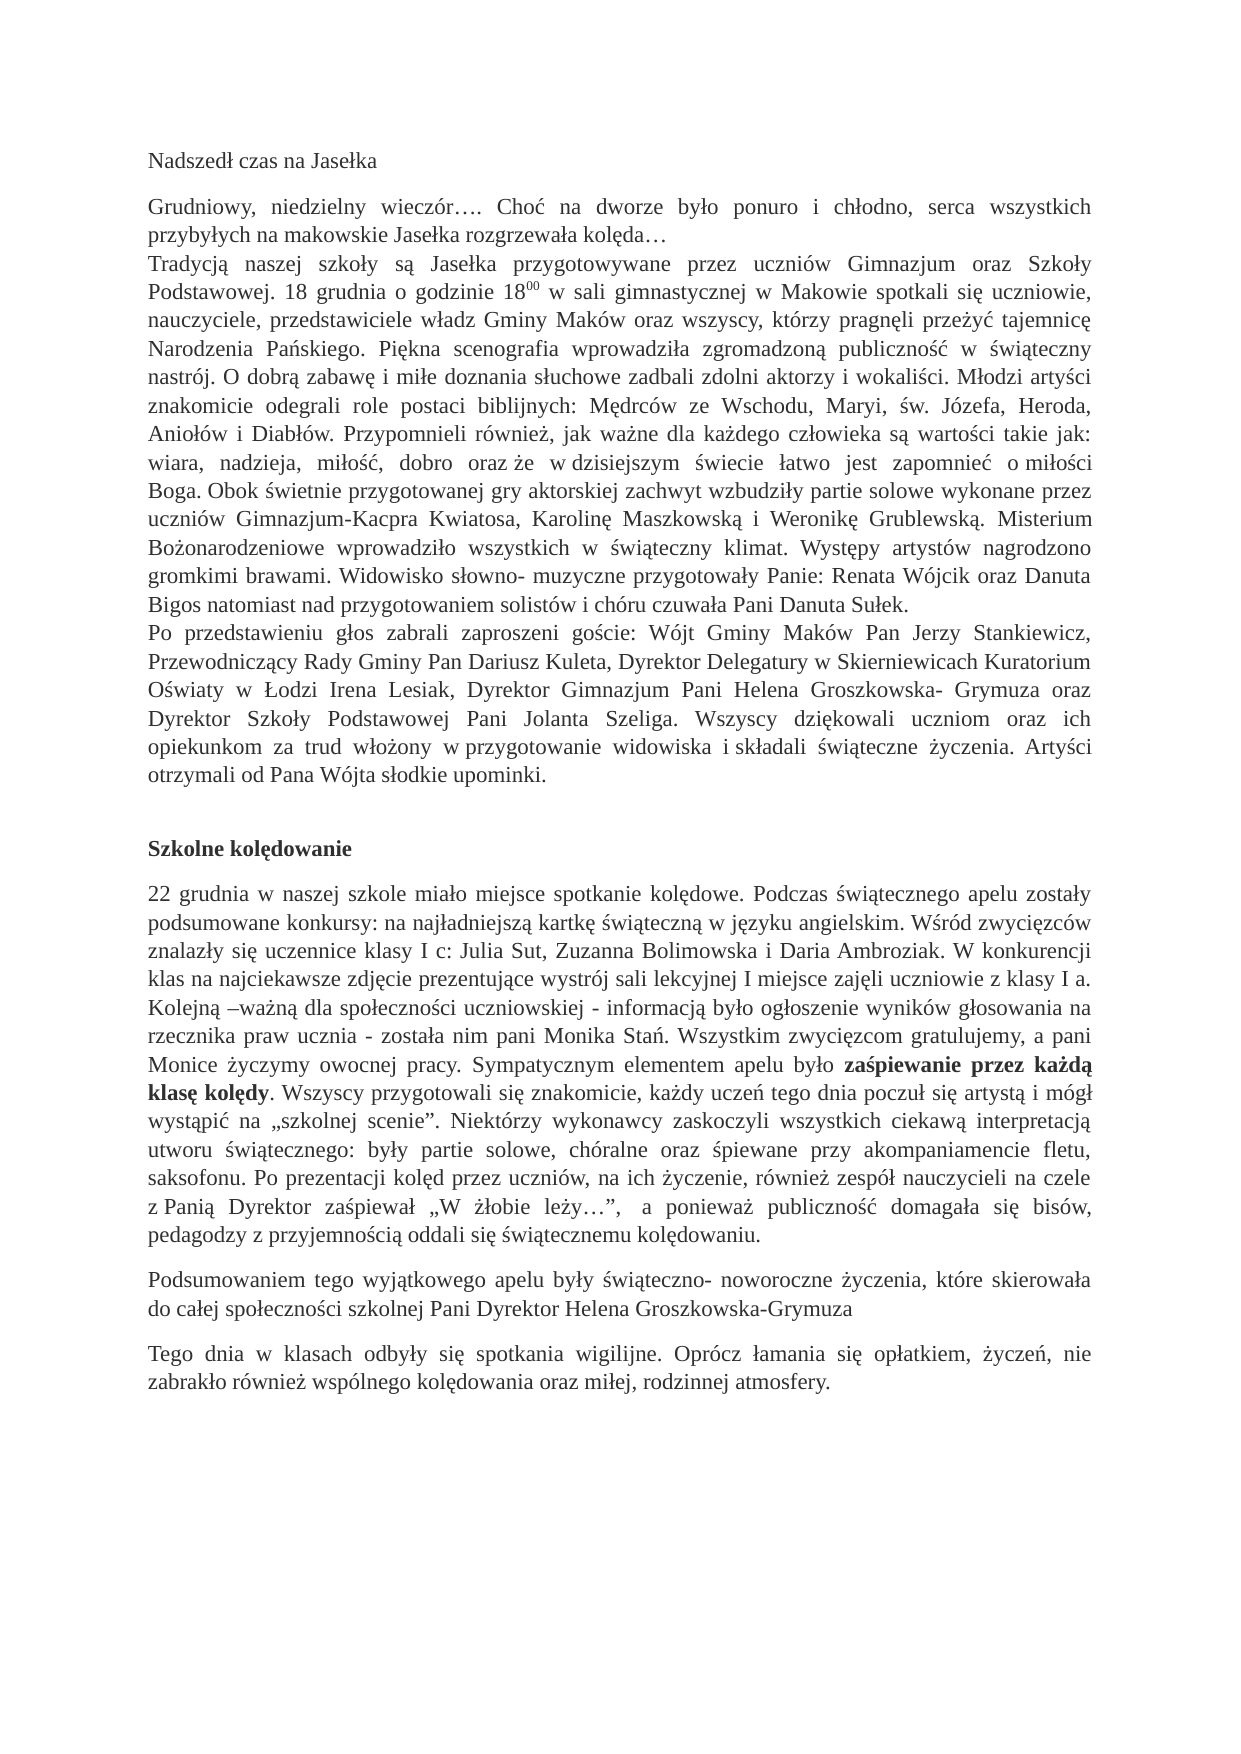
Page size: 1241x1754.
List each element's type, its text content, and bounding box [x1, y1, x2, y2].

text Podsumowaniem tego wyjątkowego apelu były świąteczno- noworoczne życzenia, które skierowała do całej społeczności szkolnej Pani Dyrektor Helena Groszkowska-Grymuza [148, 1266, 1093, 1321]
text Tego dnia w klasach odbyły się spotkania wigilijne. Oprócz łamania się opłatkiem, życzeń, nie zabrakło również wspólnego kolędowania oraz miłej, rodzinnej atmosfery. [148, 1340, 1093, 1395]
text 22 grudnia w naszej szkole miało miejsce spotkanie kolędowe. Podczas świątecznego apelu zostały podsumowane konkursy: na najładniejszą kartkę świąteczną w języku angielskim. Wśród zwycięzców znalazły się uczennice klasy I c: Julia Sut, Zuzanna Bolimowska i Daria Ambroziak. W konkurencji klas na najciekawsze zdjęcie prezentujące wystrój sali lekcyjnej I miejsce zajęli uczniowie z klasy I a. Kolejną –ważną dla społeczności uczniowskiej - informacją było ogłoszenie wyników głosowania na rzecznika praw ucznia - została nim pani Monika Stań. Wszystkim zwycięzcom gratulujemy, a pani Monice życzymy owocnej pracy. Sympatycznym elementem apelu było zaśpiewanie przez każdą klasę kolędy. Wszyscy przygotowali się znakomicie, każdy uczeń tego dnia poczuł się artystą i mógł wystąpić na „szkolnej scenie”. Niektórzy wykonawcy zaskoczyli wszystkich ciekawą interpretacją utworu świątecznego: były partie solowe, chóralne oraz śpiewane przy akompaniamencie fletu, saksofonu. Po prezentacji kolęd przez uczniów, na ich życzenie, również zespół nauczycieli na czele z Panią Dyrektor zaśpiewał „W żłobie leży…”, a ponieważ publiczność domagała się bisów, pedagodzy z przyjemnością oddali się świątecznemu kolędowaniu. [148, 880, 1093, 1248]
text Szkolne kolędowanie [148, 835, 1093, 861]
text Nadszedł czas na Jasełka [148, 148, 1093, 174]
text Grudniowy, niedzielny wieczór…. Choć na dworze było ponuro i chłodno, serca wszystkich przybyłych na makowskie Jasełka rozgrzewała kolęda… [148, 193, 1093, 247]
text Po przedstawieniu głos zabrali zaproszeni goście: Wójt Gminy Maków Pan Jerzy Stankiewicz, Przewodniczący Rady Gminy Pan Dariusz Kuleta, Dyrektor Delegatury w Skierniewicach Kuratorium Oświaty w Łodzi Irena Lesiak, Dyrektor Gimnazjum Pani Helena Groszkowska- Grymuza oraz Dyrektor Szkoły Podstawowej Pani Jolanta Szeliga. Wszyscy dziękowali uczniom oraz ich opiekunkom za trud włożony w przygotowanie widowiska i składali świąteczne życzenia. Artyści otrzymali od Pana Wójta słodkie upominki. [148, 619, 1093, 788]
text Tradycją naszej szkoły są Jasełka przygotowywane przez uczniów Gimnazjum oraz Szkoły Podstawowej. 18 grudnia o godzinie 1800 w sali gimnastycznej w Makowie spotkali się uczniowie, nauczyciele, przedstawiciele władz Gminy Maków oraz wszyscy, którzy pragnęli przeżyć tajemnicę Narodzenia Pańskiego. Piękna scenografia wprowadziła zgromadzoną publiczność w świąteczny nastrój. O dobrą zabawę i miłe doznania słuchowe zadbali zdolni aktorzy i wokaliści. Młodzi artyści znakomicie odegrali role postaci biblijnych: Mędrców ze Wschodu, Maryi, św. Józefa, Heroda, Aniołów i Diabłów. Przypomnieli również, jak ważne dla każdego człowieka są wartości takie jak: wiara, nadzieja, miłość, dobro oraz że w dzisiejszym świecie łatwo jest zapomnieć o miłości Boga. Obok świetnie przygotowanej gry aktorskiej zachwyt wzbudziły partie solowe wykonane przez uczniów Gimnazjum-Kacpra Kwiatosa, Karolinę Maszkowską i Weronikę Grublewską. Misterium Bożonarodzeniowe wprowadziło wszystkich w świąteczny klimat. Występy artystów nagrodzono gromkimi brawami. Widowisko słowno- muzyczne przygotowały Panie: Renata Wójcik oraz Danuta Bigos natomiast nad przygotowaniem solistów i chóru czuwała Pani Danuta Sułek. [148, 249, 1093, 617]
